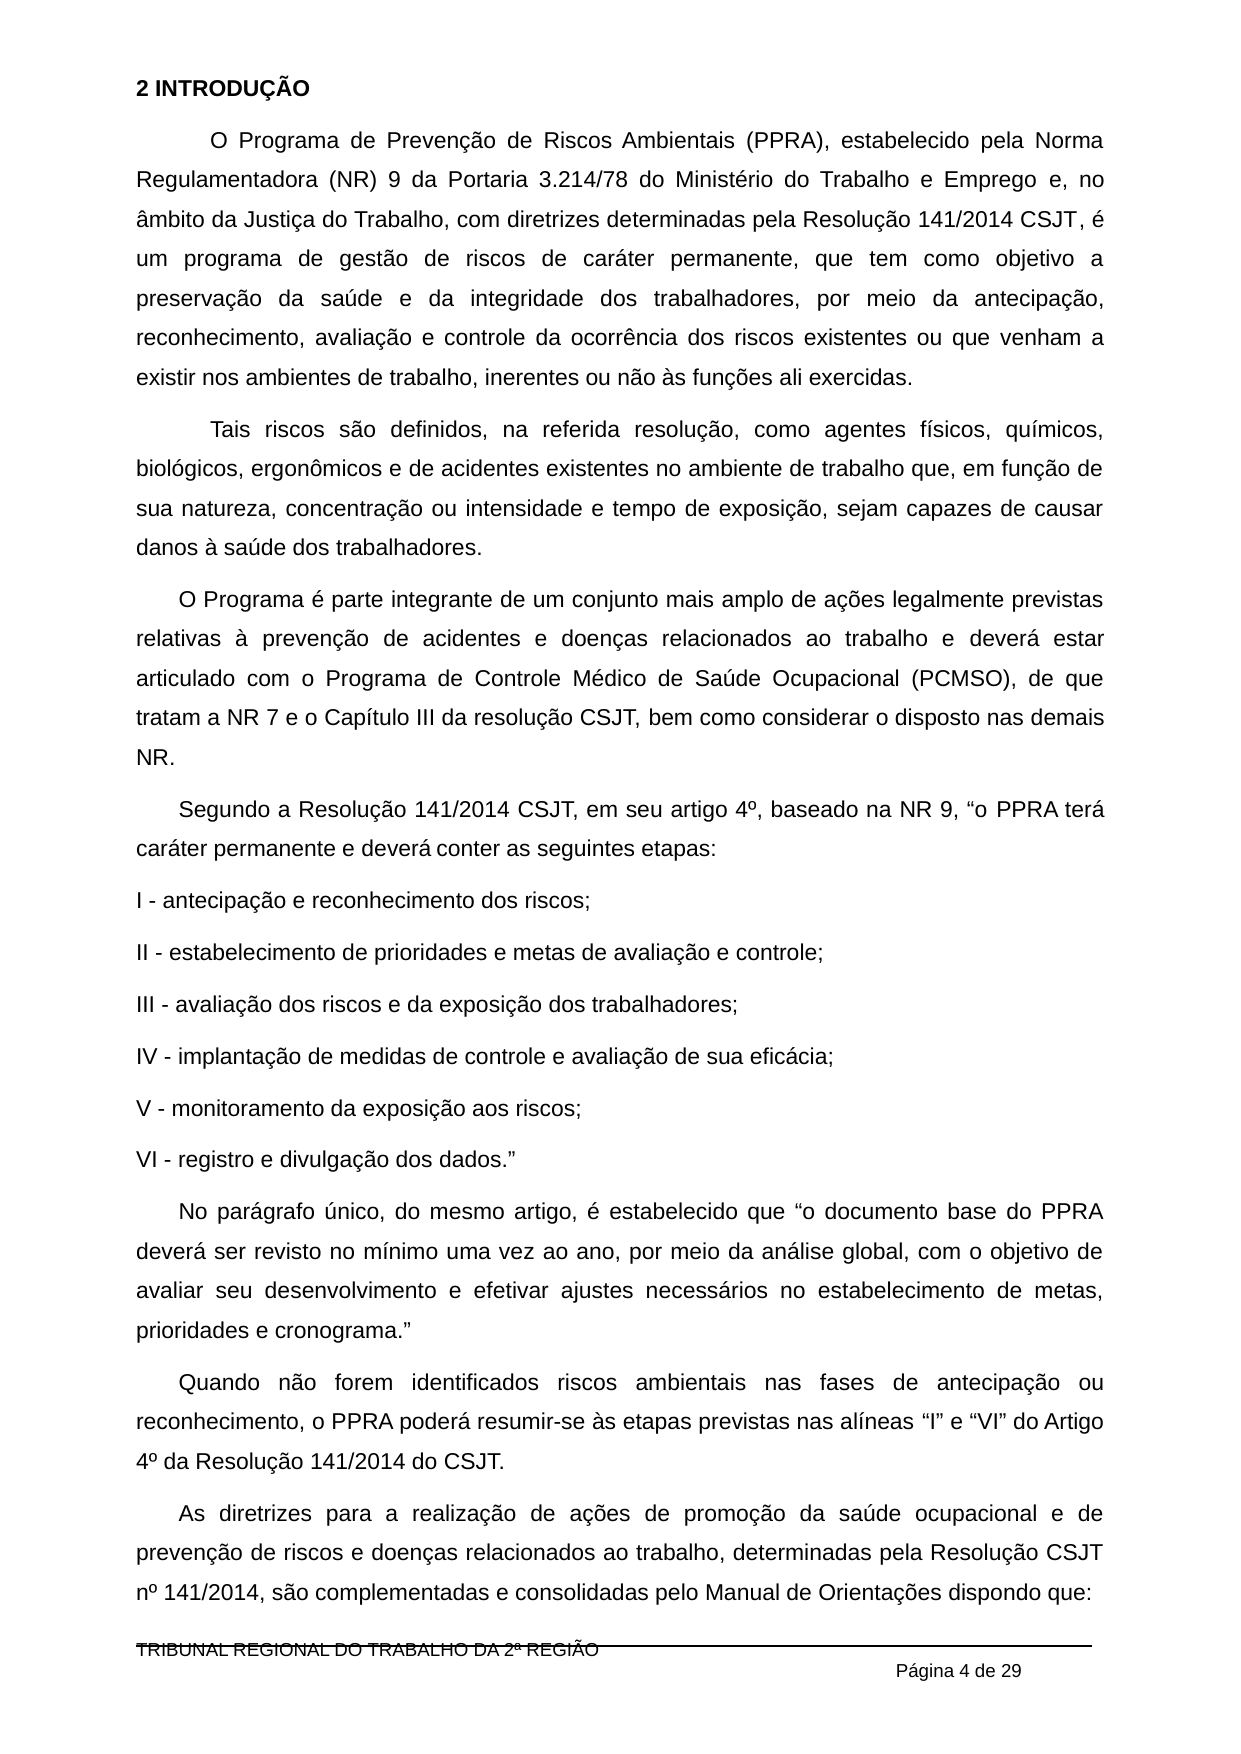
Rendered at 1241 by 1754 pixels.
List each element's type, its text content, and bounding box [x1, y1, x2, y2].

text O Programa é parte integrante de um conjunto mais amplo de ações legalmente previstas relativas à prevenção de acidentes e doenças relacionados ao trabalho e deverá estar articulado com o Programa de Controle Médico de Saúde Ocupacional (PCMSO), de que tratam a NR 7 e o Capítulo III da resolução CSJT, bem como considerar o disposto nas demais NR. [136, 586, 1104, 770]
text O Programa de Prevenção de Riscos Ambientais (PPRA), estabelecido pela Norma Regulamentadora (NR) 9 da Portaria 3.214/78 do Ministério do Trabalho e Emprego e, no âmbito da Justiça do Trabalho, com diretrizes determinadas pela Resolução 141/2014 CSJT, é um programa de gestão de riscos de caráter permanente, que tem como objetivo a preservação da saúde e da integridade dos trabalhadores, por meio da antecipação, reconhecimento, avaliação e controle da ocorrência dos riscos existentes ou que venham a existir nos ambientes de trabalho, inerentes ou não às funções ali exercidas. [136, 127, 1104, 390]
text III - avaliação dos riscos e da exposição dos trabalhadores; [136, 991, 1104, 1017]
text II - estabelecimento de prioridades e metas de avaliação e controle; [136, 939, 1104, 965]
text IV - implantação de medidas de controle e avaliação de sua eficácia; [136, 1043, 1104, 1069]
text Quando não forem identificados riscos ambientais nas fases de antecipação ou reconhecimento, o PPRA poderá resumir-se às etapas previstas nas alíneas “I” e “VI” do Artigo 4º da Resolução 141/2014 do CSJT. [136, 1369, 1104, 1474]
text No parágrafo único, do mesmo artigo, é estabelecido que “o documento base do PPRA deverá ser revisto no mínimo uma vez ao ano, por meio da análise global, com o objetivo de avaliar seu desenvolvimento e efetivar ajustes necessários no estabelecimento de metas, prioridades e cronograma.” [136, 1198, 1104, 1343]
text I - antecipação e reconhecimento dos riscos; [136, 887, 1104, 913]
text VI - registro e divulgação dos dados.” [136, 1146, 1104, 1173]
text As diretrizes para a realização de ações de promoção da saúde ocupacional e de prevenção de riscos e doenças relacionados ao trabalho, determinadas pela Resolução CSJT nº 141/2014, são complementadas e consolidadas pelo Manual de Orientações dispondo que: [136, 1499, 1104, 1605]
text Tais riscos são definidos, na referida resolução, como agentes físicos, químicos, biológicos, ergonômicos e de acidentes existentes no ambiente de trabalho que, em função de sua natureza, concentração ou intensidade e tempo de exposição, sejam capazes de causar danos à saúde dos trabalhadores. [136, 416, 1104, 560]
text V - monitoramento da exposição aos riscos; [136, 1094, 1104, 1121]
text 2 INTRODUÇÃO [136, 75, 1104, 101]
text Segundo a Resolução 141/2014 CSJT, em seu artigo 4º, baseado na NR 9, “o PPRA terá caráter permanente e deverá conter as seguintes etapas: [136, 796, 1104, 862]
